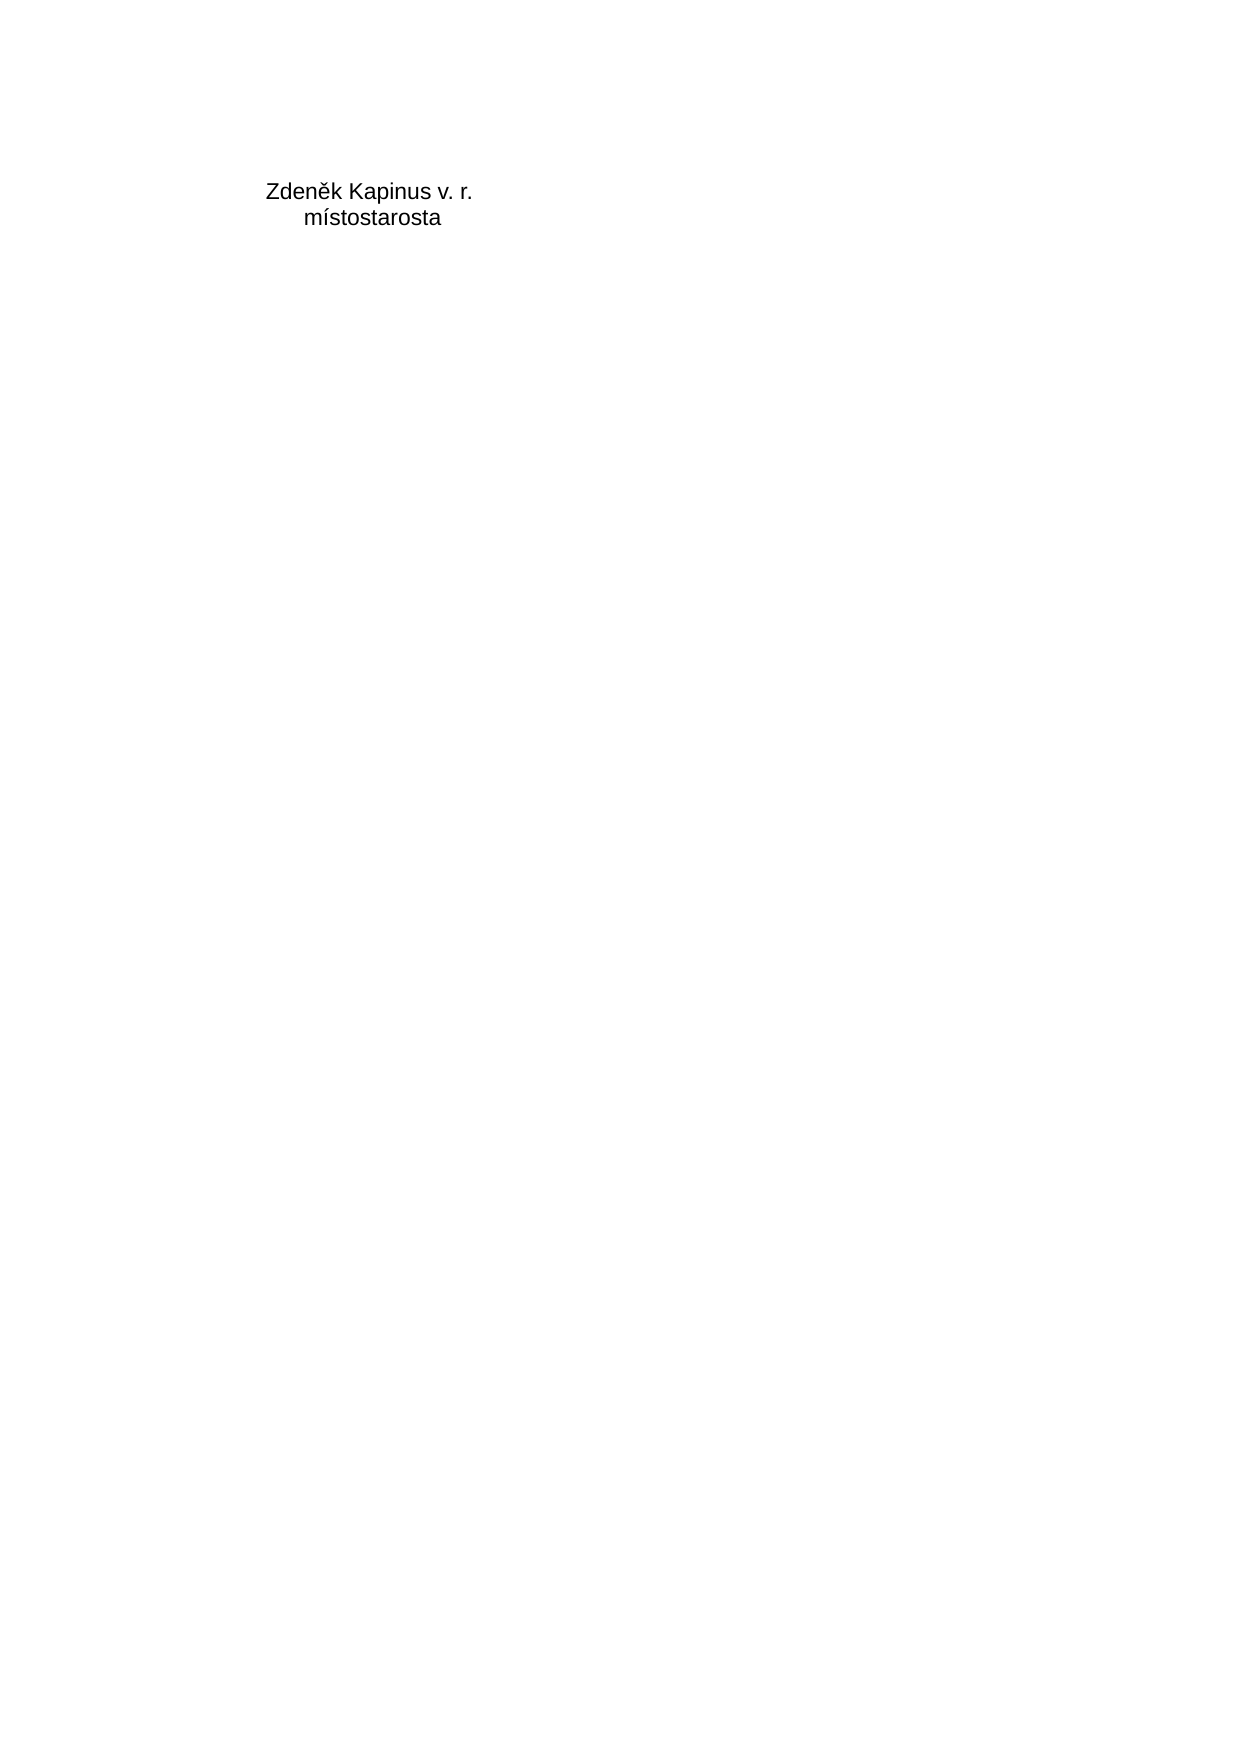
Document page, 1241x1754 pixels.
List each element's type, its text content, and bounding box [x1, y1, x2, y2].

table_cell Zdeněk Kapinus v. r. místostarosta [118, 118, 620, 236]
table_cell [620, 118, 1122, 236]
